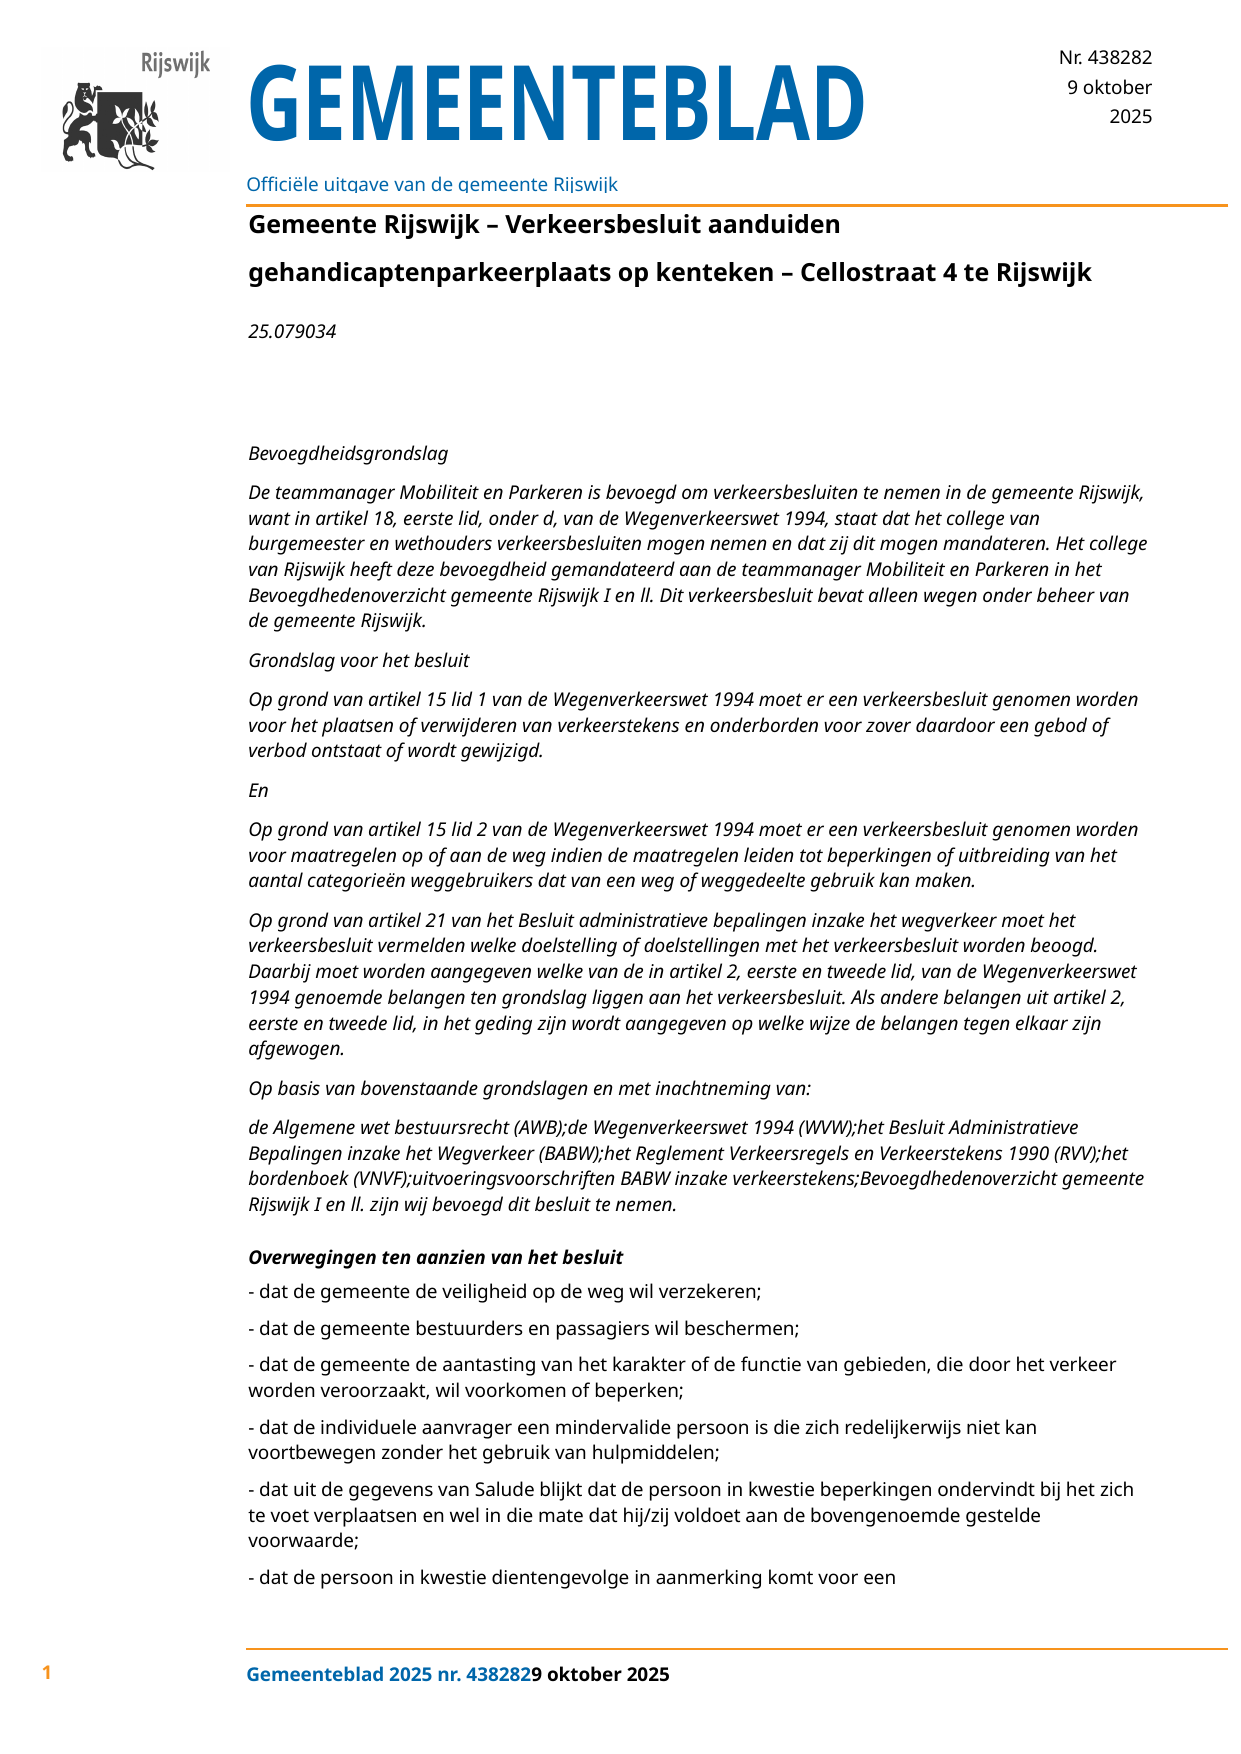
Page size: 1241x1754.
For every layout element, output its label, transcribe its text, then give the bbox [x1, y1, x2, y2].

text 25.079034 [248, 318, 1152, 344]
text Bevoegdheidsgrondslag [248, 440, 1152, 465]
text Gemeente Rijswijk – Verkeersbesluit aanduiden gehandicaptenparkeerplaats op kenteken – Cellostraat 4 te Rijswijk [248, 207, 1152, 288]
text - dat de gemeente bestuurders en passagiers wil beschermen; [248, 1315, 1152, 1341]
text - dat de individuele aanvrager een mindervalide persoon is die zich redelijkerwijs niet kan voortbewegen zonder het gebruik van hulpmiddelen; [248, 1414, 1152, 1465]
text - dat uit de gegevens van Salude blijkt dat de persoon in kwestie beperkingen ondervindt bij het zich te voet verplaatsen en wel in die mate dat hij/zij voldoet aan de bovengenoemde gestelde voorwaarde; [248, 1476, 1152, 1553]
text de Algemene wet bestuursrecht (AWB);de Wegenverkeerswet 1994 (WVW);het Besluit Administratieve Bepalingen inzake het Wegverkeer (BABW);het Reglement Verkeersregels en Verkeerstekens 1990 (RVV);het bordenboek (VNVF);uitvoeringsvoorschriften BABW inzake verkeerstekens;Bevoegdhedenoverzicht gemeente Rijswijk I en ll. zijn wij bevoegd dit besluit te nemen. [248, 1114, 1152, 1217]
picture [41, 47, 231, 172]
text Overwegingen ten aanzien van het besluit [248, 1244, 1152, 1270]
text De teammanager Mobiliteit en Parkeren is bevoegd om verkeersbesluiten te nemen in de gemeente Rijswijk, want in artikel 18, eerste lid, onder d, van de Wegenverkeerswet 1994, staat dat het college van burgemeester en wethouders verkeersbesluiten mogen nemen en dat zij dit mogen mandateren. Het college van Rijswijk heeft deze bevoegdheid gemandateerd aan de teammanager Mobiliteit en Parkeren in het Bevoegdhedenoverzicht gemeente Rijswijk I en ll. Dit verkeersbesluit bevat alleen wegen onder beheer van de gemeente Rijswijk. [248, 479, 1152, 633]
text Grondslag voor het besluit [248, 647, 1152, 673]
text - dat de persoon in kwestie dientengevolge in aanmerking komt voor een [248, 1564, 1152, 1590]
text Op grond van artikel 21 van het Besluit administratieve bepalingen inzake het wegverkeer moet het verkeersbesluit vermelden welke doelstelling of doelstellingen met het verkeersbesluit worden beoogd. Daarbij moet worden aangegeven welke van de in artikel 2, eerste en tweede lid, van de Wegenverkeerswet 1994 genoemde belangen ten grondslag liggen aan het verkeersbesluit. Als andere belangen uit artikel 2, eerste en tweede lid, in het geding zijn wordt aangegeven op welke wijze de belangen tegen elkaar zijn afgewogen. [248, 907, 1152, 1061]
text - dat de gemeente de aantasting van het karakter of de functie van gebieden, die door het verkeer worden veroorzaakt, wil voorkomen of beperken; [248, 1351, 1152, 1403]
text En [248, 777, 1152, 803]
text Op grond van artikel 15 lid 1 van de Wegenverkeerswet 1994 moet er een verkeersbesluit genomen worden voor het plaatsen of verwijderen van verkeerstekens en onderborden voor zover daardoor een gebod of verbod ontstaat of wordt gewijzigd. [248, 686, 1152, 763]
text - dat de gemeente de veiligheid op de weg wil verzekeren; [248, 1278, 1152, 1304]
text Op grond van artikel 15 lid 2 van de Wegenverkeerswet 1994 moet er een verkeersbesluit genomen worden voor maatregelen op of aan de weg indien de maatregelen leiden tot beperkingen of uitbreiding van het aantal categorieën weggebruikers dat van een weg of weggedeelte gebruik kan maken. [248, 816, 1152, 893]
text Op basis van bovenstaande grondslagen en met inachtneming van: [248, 1075, 1152, 1101]
